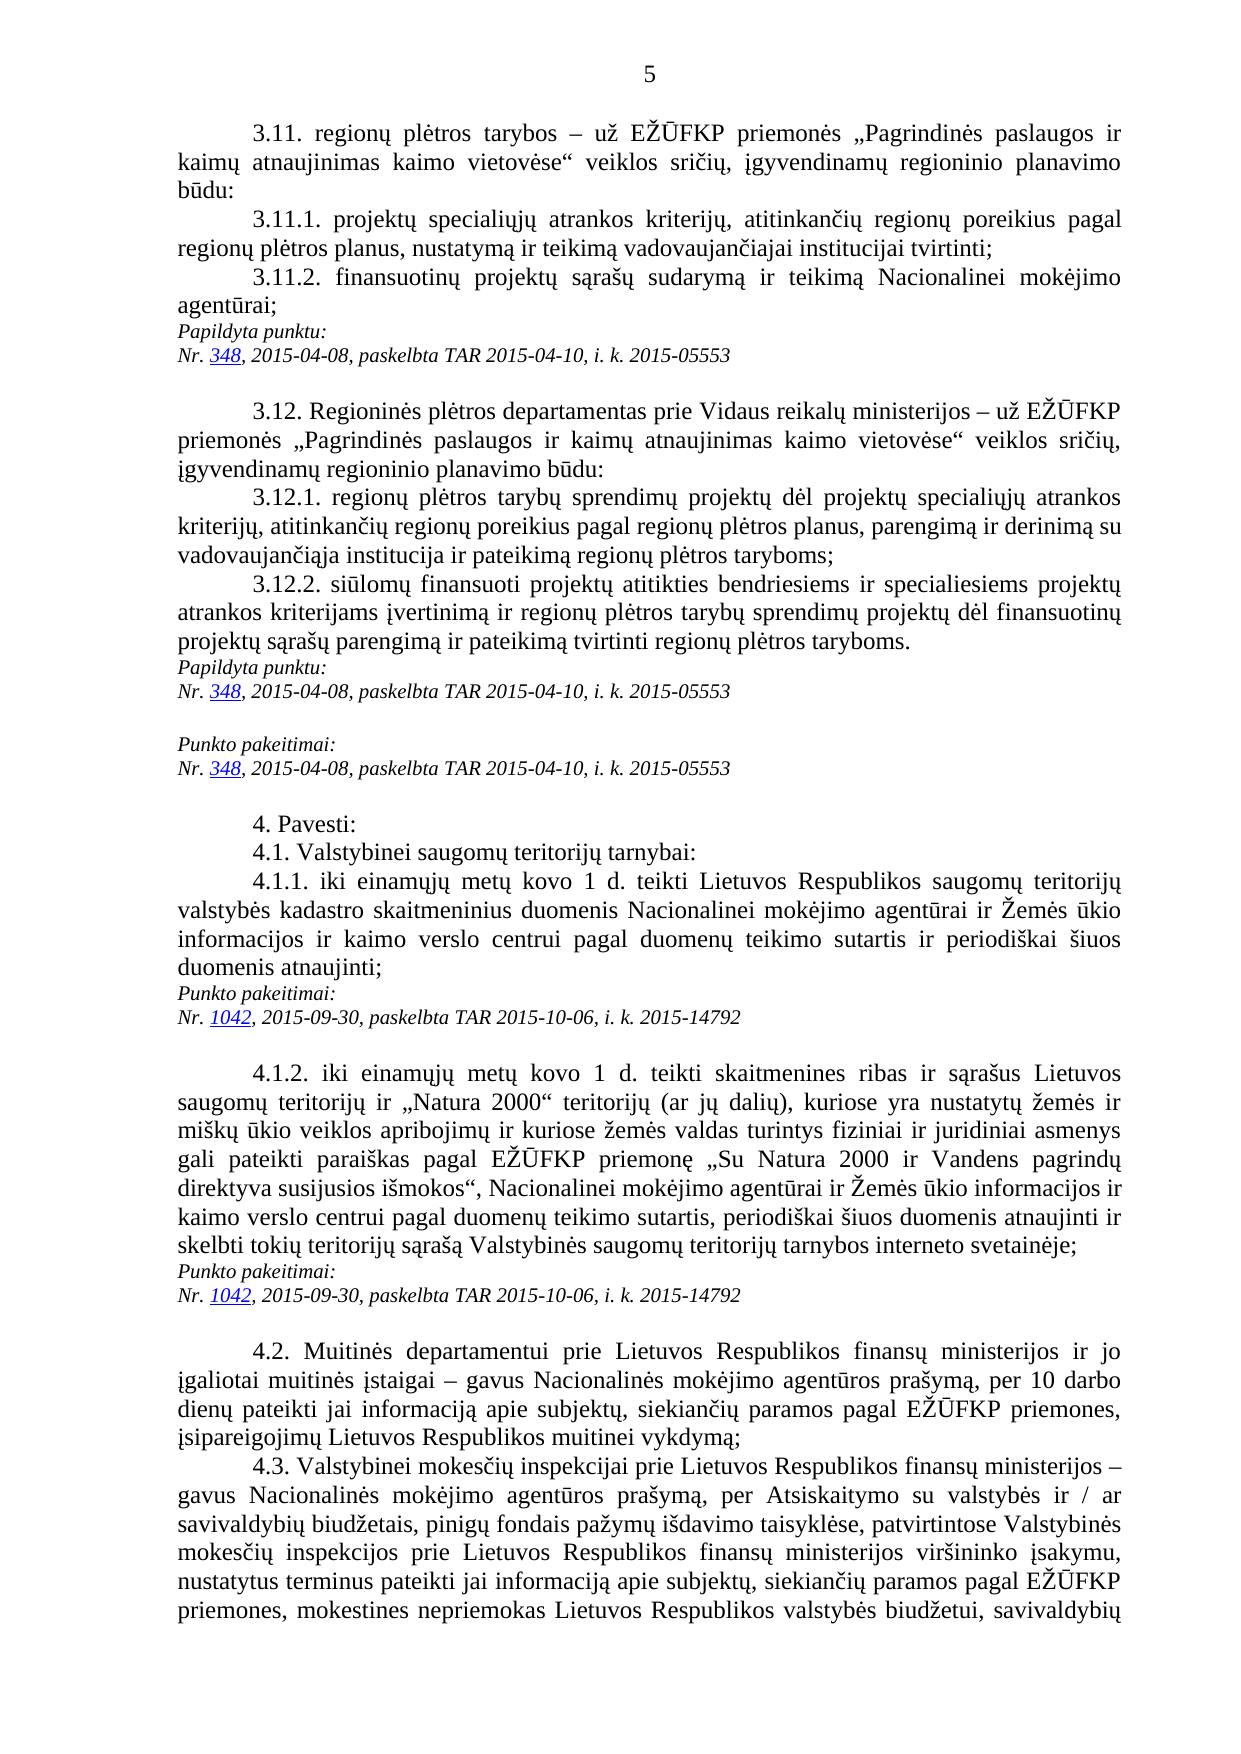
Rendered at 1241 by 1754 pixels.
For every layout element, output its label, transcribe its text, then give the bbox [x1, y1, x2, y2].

text 4. Pavesti: [177, 809, 1122, 837]
text 4.1.2. iki einamųjų metų kovo 1 d. teikti skaitmenines ribas ir sąrašus Lietuvos saugomų teritorijų ir „Natura 2000“ teritorijų (ar jų dalių), kuriose yra nustatytų žemės ir miškų ūkio veiklos apribojimų ir kuriose žemės valdas turintys fiziniai ir juridiniai asmenys gali pateikti paraiškas pagal EŽŪFKP priemonę „Su Natura 2000 ir Vandens pagrindų direktyva susijusios išmokos“, Nacionalinei mokėjimo agentūrai ir Žemės ūkio informacijos ir kaimo verslo centrui pagal duomenų teikimo sutartis, periodiškai šiuos duomenis atnaujinti ir skelbti tokių teritorijų sąrašą Valstybinės saugomų teritorijų tarnybos interneto svetainėje; [177, 1058, 1122, 1259]
text 3.12. Regioninės plėtros departamentas prie Vidaus reikalų ministerijos – už EŽŪFKP priemonės „Pagrindinės paslaugos ir kaimų atnaujinimas kaimo vietovėse“ veiklos sričių, įgyvendinamų regioninio planavimo būdu: [177, 396, 1122, 482]
text Punkto pakeitimai: [177, 981, 1122, 1005]
text 4.3. Valstybinei mokesčių inspekcijai prie Lietuvos Respublikos finansų ministerijos – gavus Nacionalinės mokėjimo agentūros prašymą, per Atsiskaitymo su valstybės ir / ar savivaldybių biudžetais, pinigų fondais pažymų išdavimo taisyklėse, patvirtintose Valstybinės mokesčių inspekcijos prie Lietuvos Respublikos finansų ministerijos viršininko įsakymu, nustatytus terminus pateikti jai informaciją apie subjektų, siekiančių paramos pagal EŽŪFKP priemones, mokestines nepriemokas Lietuvos Respublikos valstybės biudžetui, savivaldybių [177, 1451, 1122, 1624]
text 3.11.1. projektų specialiųjų atrankos kriterijų, atitinkančių regionų poreikius pagal regionų plėtros planus, nustatymą ir teikimą vadovaujančiajai institucijai tvirtinti; [177, 204, 1122, 262]
text Nr. 348, 2015-04-08, paskelbta TAR 2015-04-10, i. k. 2015-05553 [177, 343, 1122, 367]
text 4.1.1. iki einamųjų metų kovo 1 d. teikti Lietuvos Respublikos saugomų teritorijų valstybės kadastro skaitmeninius duomenis Nacionalinei mokėjimo agentūrai ir Žemės ūkio informacijos ir kaimo verslo centrui pagal duomenų teikimo sutartis ir periodiškai šiuos duomenis atnaujinti; [177, 866, 1122, 981]
text 3.12.2. siūlomų finansuoti projektų atitikties bendriesiems ir specialiesiems projektų atrankos kriterijams įvertinimą ir regionų plėtros tarybų sprendimų projektų dėl finansuotinų projektų sąrašų parengimą ir pateikimą tvirtinti regionų plėtros taryboms. [177, 569, 1122, 655]
text Nr. 348, 2015-04-08, paskelbta TAR 2015-04-10, i. k. 2015-05553 [177, 756, 1122, 780]
text Papildyta punktu: [177, 655, 1122, 679]
text 3.11. regionų plėtros tarybos – už EŽŪFKP priemonės „Pagrindinės paslaugos ir kaimų atnaujinimas kaimo vietovėse“ veiklos sričių, įgyvendinamų regioninio planavimo būdu: [177, 118, 1122, 204]
text Punkto pakeitimai: [177, 1259, 1122, 1283]
text 4.1. Valstybinei saugomų teritorijų tarnybai: [177, 837, 1122, 866]
text 3.12.1. regionų plėtros tarybų sprendimų projektų dėl projektų specialiųjų atrankos kriterijų, atitinkančių regionų poreikius pagal regionų plėtros planus, parengimą ir derinimą su vadovaujančiąja institucija ir pateikimą regionų plėtros taryboms; [177, 482, 1122, 569]
text Nr. 1042, 2015-09-30, paskelbta TAR 2015-10-06, i. k. 2015-14792 [177, 1005, 1122, 1029]
text Nr. 348, 2015-04-08, paskelbta TAR 2015-04-10, i. k. 2015-05553 [177, 679, 1122, 703]
text Nr. 1042, 2015-09-30, paskelbta TAR 2015-10-06, i. k. 2015-14792 [177, 1283, 1122, 1307]
text 4.2. Muitinės departamentui prie Lietuvos Respublikos finansų ministerijos ir jo įgaliotai muitinės įstaigai – gavus Nacionalinės mokėjimo agentūros prašymą, per 10 darbo dienų pateikti jai informaciją apie subjektų, siekiančių paramos pagal EŽŪFKP priemones, įsipareigojimų Lietuvos Respublikos muitinei vykdymą; [177, 1336, 1122, 1451]
text Punkto pakeitimai: [177, 732, 1122, 756]
text Papildyta punktu: [177, 319, 1122, 343]
text 3.11.2. finansuotinų projektų sąrašų sudarymą ir teikimą Nacionalinei mokėjimo agentūrai; [177, 262, 1122, 319]
